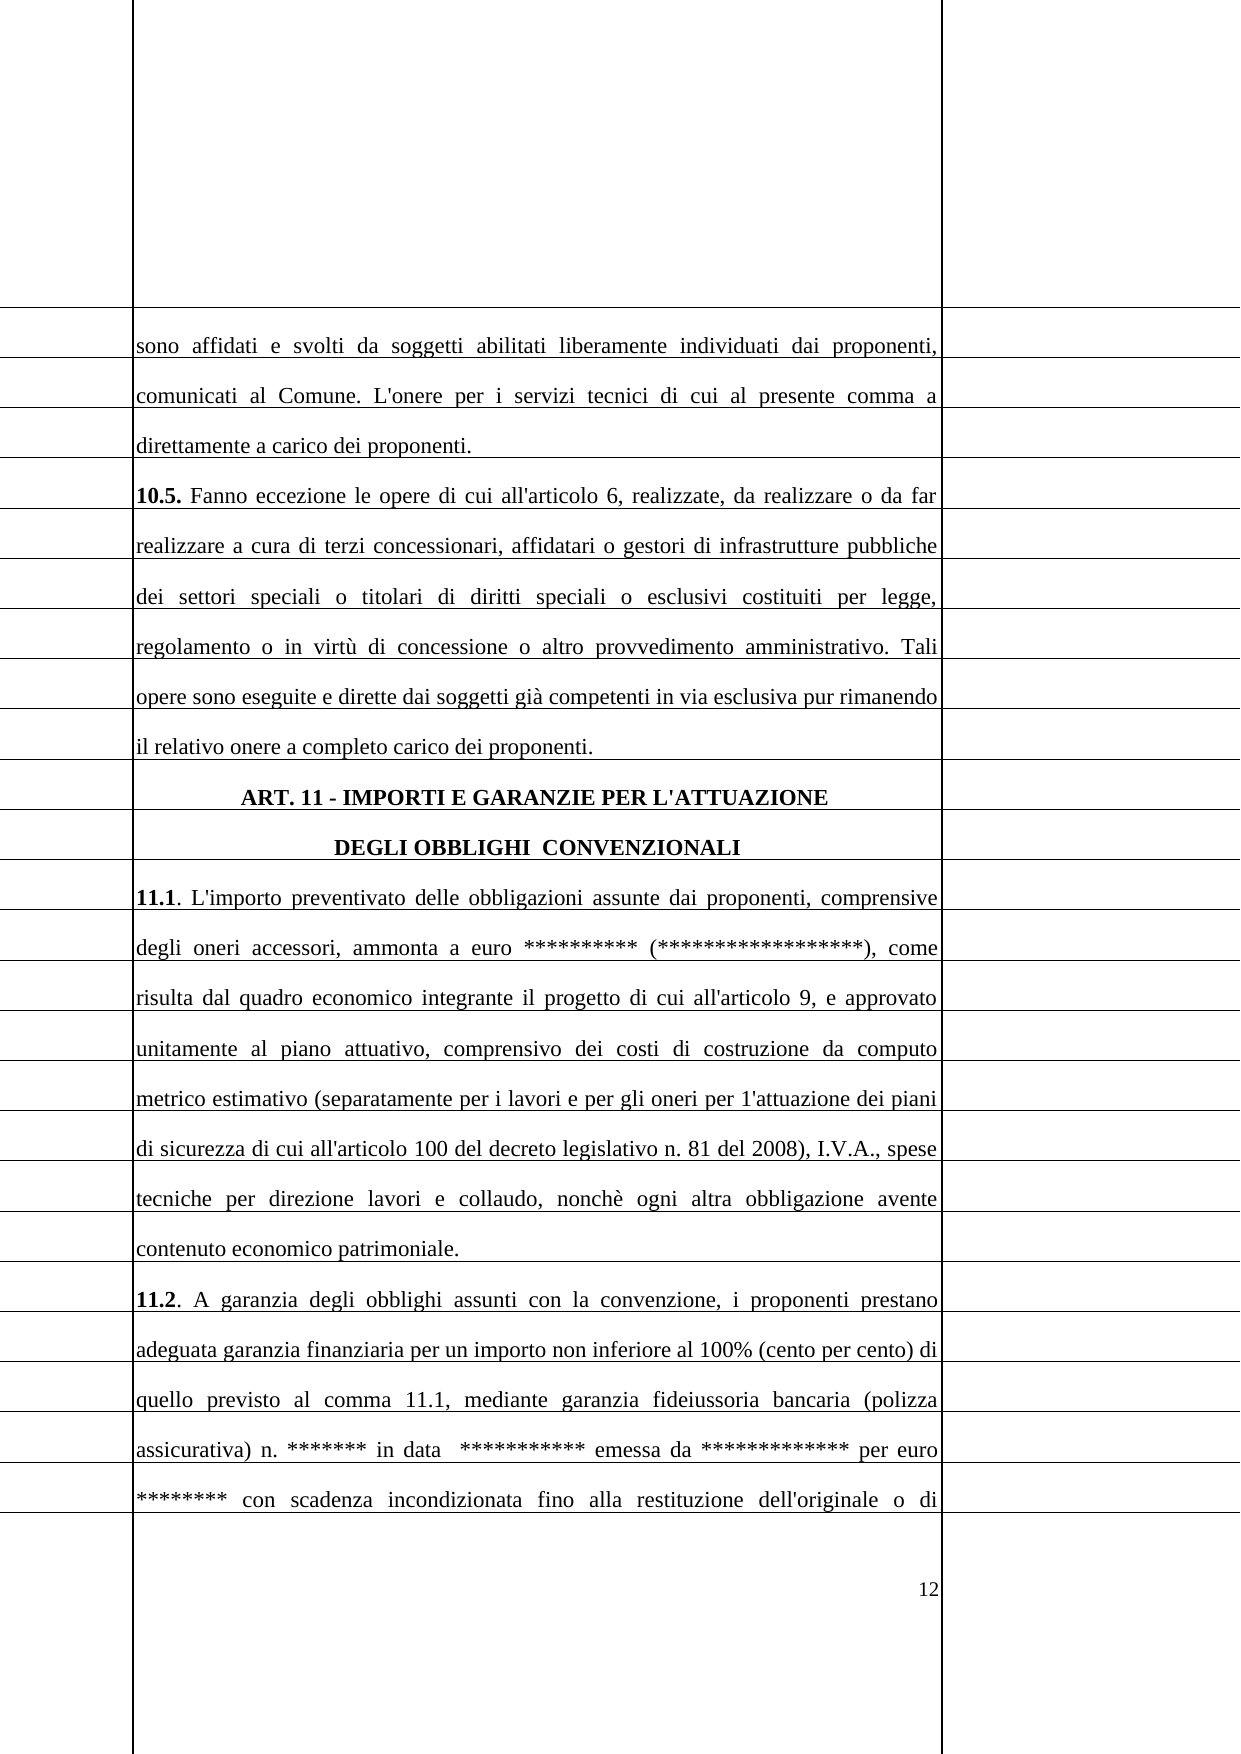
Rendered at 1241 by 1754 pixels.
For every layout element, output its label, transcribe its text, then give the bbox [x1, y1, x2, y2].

text [136, 860, 939, 865]
text opere sono eseguite e dirette dai soggetti già competenti in via esclusiva pur rimanendo [136, 659, 939, 708]
text regolamento o in virtù di concessione o altro provvedimento amministrativo. Tali [136, 609, 939, 658]
text dei settori speciali o titolari di diritti speciali o esclusivi costituiti per legge, [136, 559, 939, 608]
text il relativo onere a completo carico dei proponenti. [136, 709, 939, 759]
text sono affidati e svolti da soggetti abilitati liberamente individuati dai proponenti, [136, 313, 939, 357]
text unitamente al piano attuativo, comprensivo dei costi di costruzione da computo [136, 1011, 939, 1060]
text risulta dal quadro economico integrante il progetto di cui all'articolo 9, e approvato [136, 961, 939, 1010]
text comunicati al Comune. L'onere per i servizi tecnici di cui al presente comma a [136, 358, 939, 407]
text quello previsto al comma 11.1, mediante garanzia fideiussoria bancaria (polizza [136, 1362, 939, 1411]
text di sicurezza di cui all'articolo 100 del decreto legislativo n. 81 del 2008), I.V.A., spese [136, 1111, 939, 1160]
text 11.2. A garanzia degli obblighi assunti con la convenzione, i proponenti prestano [136, 1267, 939, 1311]
text adeguata garanzia finanziaria per un importo non inferiore al 100% (cento per cento) di [136, 1312, 939, 1361]
text DEGLI OBBLIGHI CONVENZIONALI [136, 815, 939, 859]
text contenuto economico patrimoniale. [136, 1212, 939, 1261]
text [136, 810, 939, 815]
text metrico estimativo (separatamente per i lavori e per gli oneri per 1'attuazione dei piani [136, 1061, 939, 1110]
text 10.5. Fanno eccezione le opere di cui all'articolo 6, realizzate, da realizzare o da far [136, 464, 939, 508]
text ******** con scadenza incondizionata fino alla restituzione dell'originale o di [136, 1463, 939, 1512]
text degli oneri accessori, ammonta a euro ********** (******************), come [136, 910, 939, 960]
text tecniche per direzione lavori e collaudo, nonchè ogni altra obbligazione avente [136, 1161, 939, 1211]
text assicurativa) n. ******* in data *********** emessa da ************* per euro [136, 1412, 939, 1462]
text realizzare a cura di terzi concessionari, affidatari o gestori di infrastrutture pubbliche [136, 509, 939, 558]
text direttamente a carico dei proponenti. [136, 408, 939, 457]
text ART. 11 - IMPORTI E GARANZIE PER L'ATTUAZIONE [136, 765, 939, 809]
text 11.1. L'importo preventivato delle obbligazioni assunte dai proponenti, comprensive [136, 865, 939, 909]
